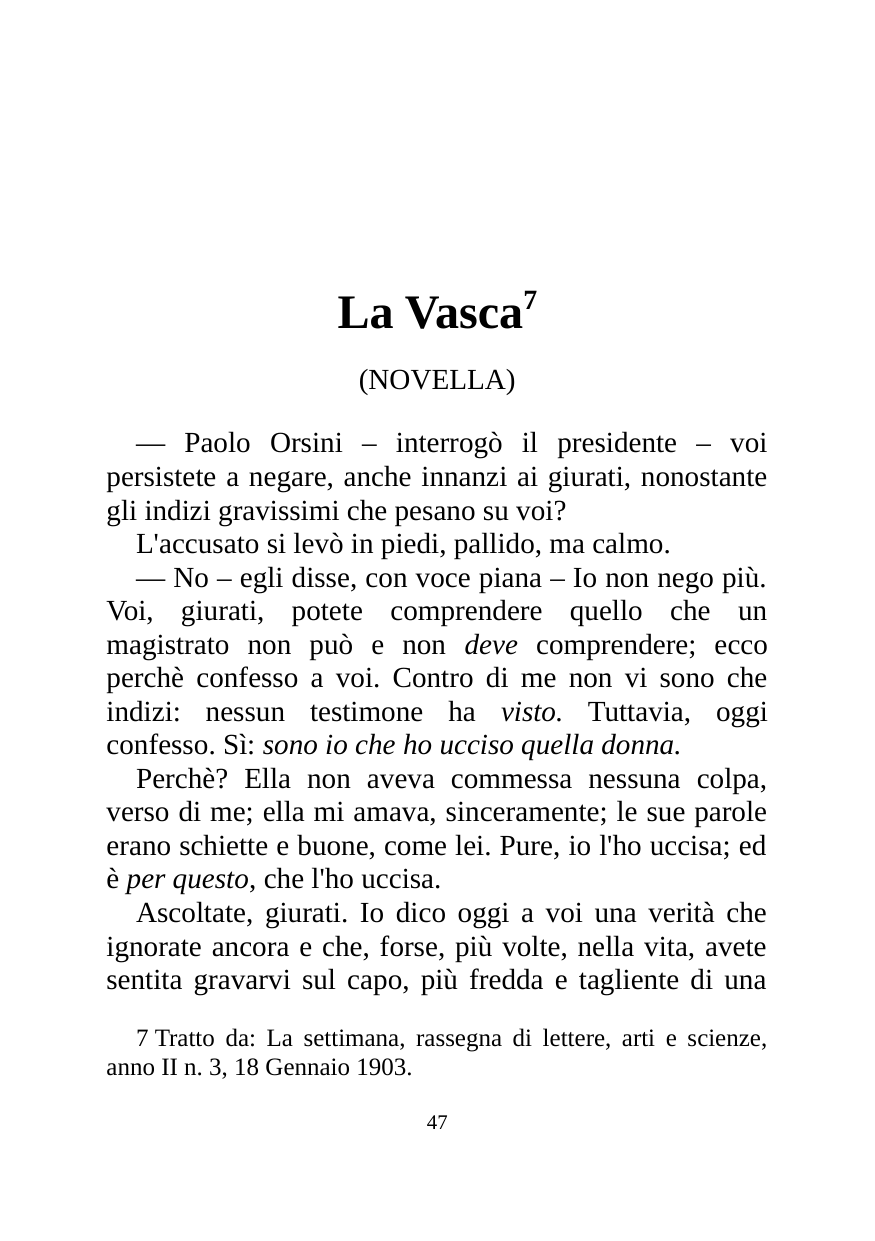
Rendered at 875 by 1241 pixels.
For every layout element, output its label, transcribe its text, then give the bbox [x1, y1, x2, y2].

text Tratto da: La settimana, rassegna di lettere, arti e scienze, anno II n. 3, 18 Gennaio 1903. [106, 1023, 768, 1080]
text — No – egli disse, con voce piana – Io non nego più. Voi, giurati, potete comprendere quello che un magistrato non può e non deve comprendere; ecco perchè confesso a voi. Contro di me non vi sono che indizi: nessun testimone ha visto. Tuttavia, oggi confesso. Sì: sono io che ho ucciso quella donna. [106, 560, 768, 761]
text Ascoltate, giurati. Io dico oggi a voi una verità che ignorate ancora e che, forse, più volte, nella vita, avete sentita gravarvi sul capo, più fredda e tagliente di una [106, 895, 768, 996]
text (NOVELLA) [106, 362, 768, 396]
text Perchè? Ella non aveva commessa nessuna colpa, verso di me; ella mi amava, sinceramente; le sue parole erano schiette e buone, come lei. Pure, io l'ho uccisa; ed è per questo, che l'ho uccisa. [106, 761, 768, 895]
text L'accusato si levò in piedi, pallido, ma calmo. [106, 526, 768, 560]
subtitle La Vasca [106, 283, 768, 339]
text — Paolo Orsini – interrogò il presidente – voi persistete a negare, anche innanzi ai giurati, nonostante gli indizi gravissimi che pesano su voi? [106, 426, 768, 526]
